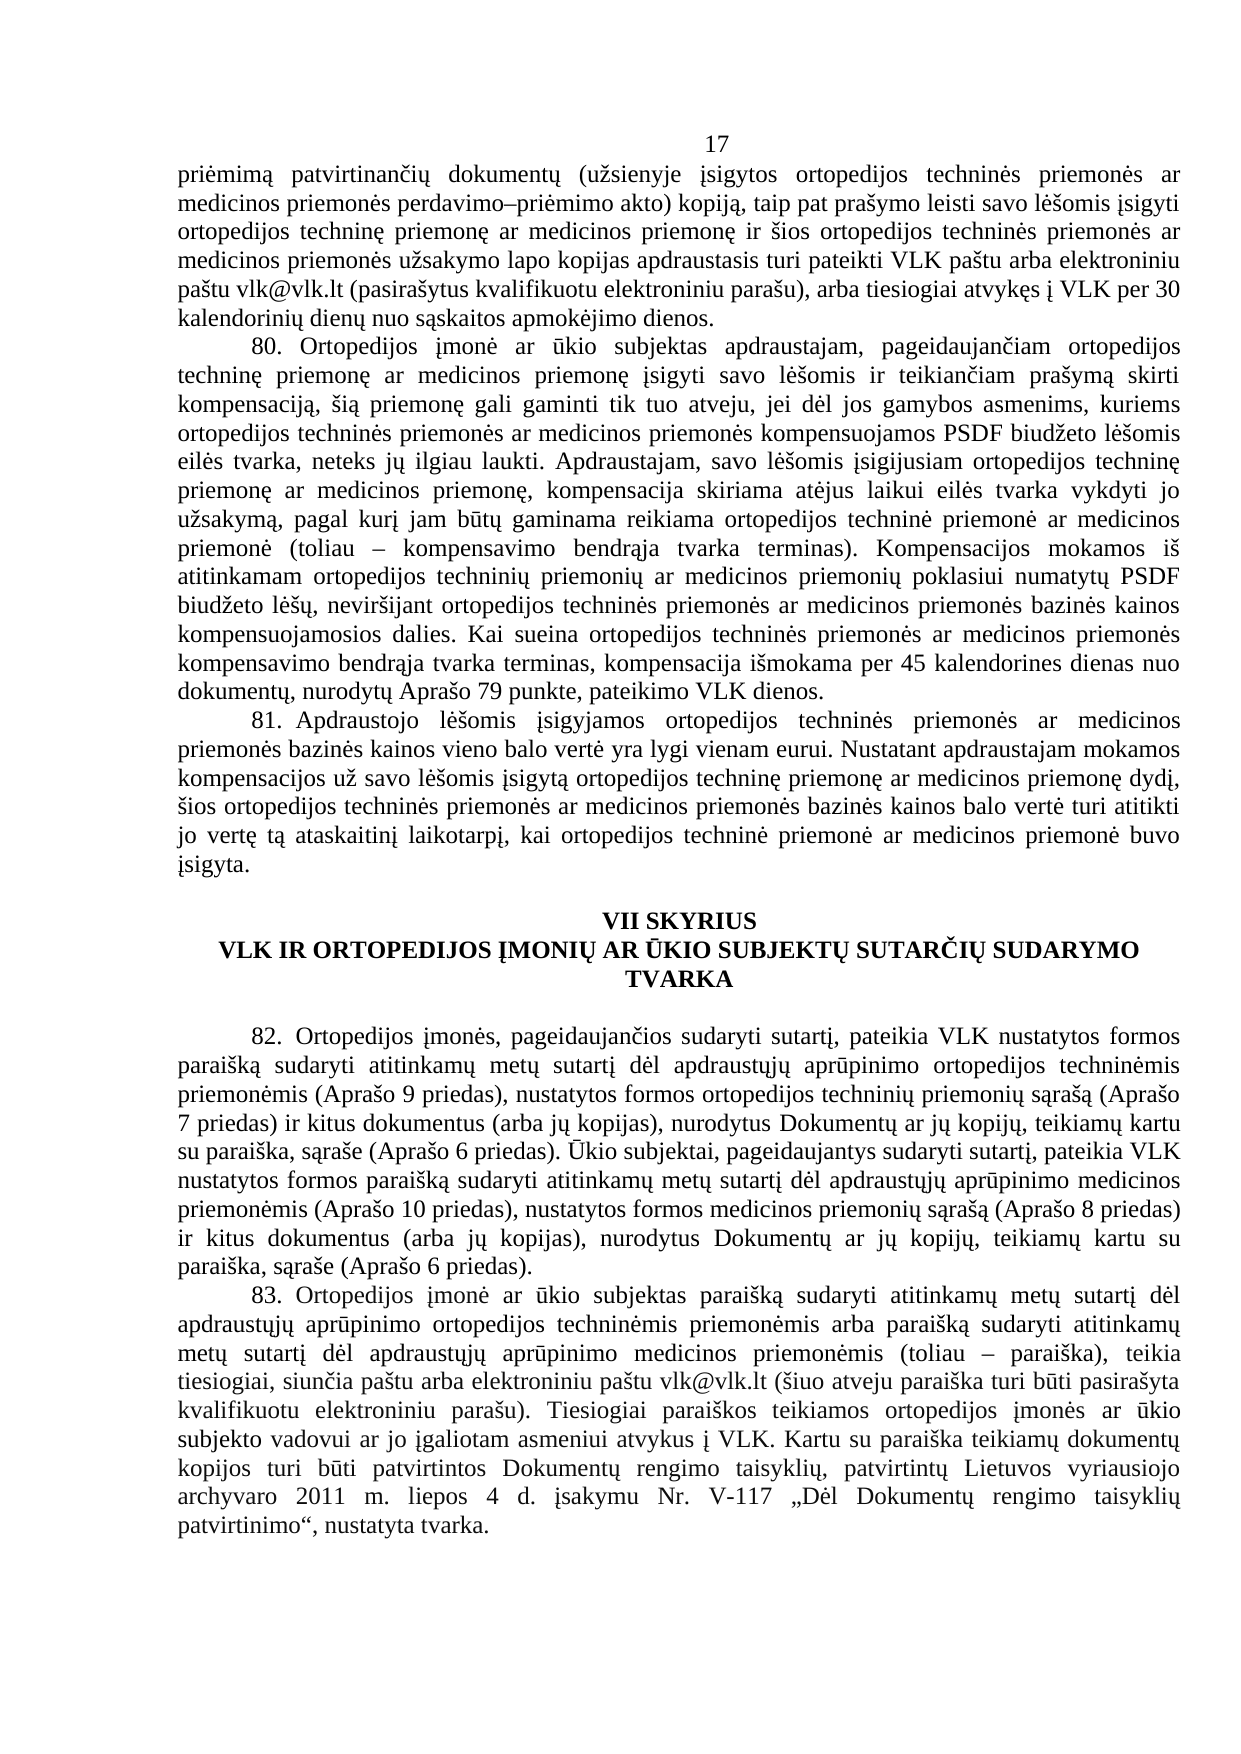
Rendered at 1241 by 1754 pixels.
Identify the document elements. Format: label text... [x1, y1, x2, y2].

text priėmimą patvirtinančių dokumentų (užsienyje įsigytos ortopedijos techninės priemonės ar medicinos priemonės perdavimo–priėmimo akto) kopiją, taip pat prašymo leisti savo lėšomis įsigyti ortopedijos techninę priemonę ar medicinos priemonę ir šios ortopedijos techninės priemonės ar medicinos priemonės užsakymo lapo kopijas apdraustasis turi pateikti VLK paštu arba elektroniniu paštu vlk@vlk.lt (pasirašytus kvalifikuotu elektroniniu parašu), arba tiesiogiai atvykęs į VLK per 30 kalendorinių dienų nuo sąskaitos apmokėjimo dienos. [177, 159, 1181, 331]
text VII SKYRIUS [177, 906, 1181, 935]
text VLK IR ORTOPEDIJOS ĮMONIŲ AR ŪKIO SUBJEKTŲ SUTARČIŲ SUDARYMO TVARKA [177, 935, 1181, 993]
text 81. Apdraustojo lėšomis įsigyjamos ortopedijos techninės priemonės ar medicinos priemonės bazinės kainos vieno balo vertė yra lygi vienam eurui. Nustatant apdraustajam mokamos kompensacijos už savo lėšomis įsigytą ortopedijos techninę priemonę ar medicinos priemonę dydį, šios ortopedijos techninės priemonės ar medicinos priemonės bazinės kainos balo vertė turi atitikti jo vertę tą ataskaitinį laikotarpį, kai ortopedijos techninė priemonė ar medicinos priemonė buvo įsigyta. [177, 705, 1181, 878]
text 82. Ortopedijos įmonės, pageidaujančios sudaryti sutartį, pateikia VLK nustatytos formos paraišką sudaryti atitinkamų metų sutartį dėl apdraustųjų aprūpinimo ortopedijos techninėmis priemonėmis (Aprašo 9 priedas), nustatytos formos ortopedijos techninių priemonių sąrašą (Aprašo 7 priedas) ir kitus dokumentus (arba jų kopijas), nurodytus Dokumentų ar jų kopijų, teikiamų kartu su paraiška, sąraše (Aprašo 6 priedas). Ūkio subjektai, pageidaujantys sudaryti sutartį, pateikia VLK nustatytos formos paraišką sudaryti atitinkamų metų sutartį dėl apdraustųjų aprūpinimo medicinos priemonėmis (Aprašo 10 priedas), nustatytos formos medicinos priemonių sąrašą (Aprašo 8 priedas) ir kitus dokumentus (arba jų kopijas), nurodytus Dokumentų ar jų kopijų, teikiamų kartu su paraiška, sąraše (Aprašo 6 priedas). [177, 1021, 1181, 1280]
text 80. Ortopedijos įmonė ar ūkio subjektas apdraustajam, pageidaujančiam ortopedijos techninę priemonę ar medicinos priemonę įsigyti savo lėšomis ir teikiančiam prašymą skirti kompensaciją, šią priemonę gali gaminti tik tuo atveju, jei dėl jos gamybos asmenims, kuriems ortopedijos techninės priemonės ar medicinos priemonės kompensuojamos PSDF biudžeto lėšomis eilės tvarka, neteks jų ilgiau laukti. Apdraustajam, savo lėšomis įsigijusiam ortopedijos techninę priemonę ar medicinos priemonę, kompensacija skiriama atėjus laikui eilės tvarka vykdyti jo užsakymą, pagal kurį jam būtų gaminama reikiama ortopedijos techninė priemonė ar medicinos priemonė (toliau – kompensavimo bendrąja tvarka terminas). Kompensacijos mokamos iš atitinkamam ortopedijos techninių priemonių ar medicinos priemonių poklasiui numatytų PSDF biudžeto lėšų, neviršijant ortopedijos techninės priemonės ar medicinos priemonės bazinės kainos kompensuojamosios dalies. Kai sueina ortopedijos techninės priemonės ar medicinos priemonės kompensavimo bendrąja tvarka terminas, kompensacija išmokama per 45 kalendorines dienas nuo dokumentų, nurodytų Aprašo 79 punkte, pateikimo VLK dienos. [177, 331, 1181, 705]
text 83. Ortopedijos įmonė ar ūkio subjektas paraišką sudaryti atitinkamų metų sutartį dėl apdraustųjų aprūpinimo ortopedijos techninėmis priemonėmis arba paraišką sudaryti atitinkamų metų sutartį dėl apdraustųjų aprūpinimo medicinos priemonėmis (toliau – paraiška), teikia tiesiogiai, siunčia paštu arba elektroniniu paštu vlk@vlk.lt (šiuo atveju paraiška turi būti pasirašyta kvalifikuotu elektroniniu parašu). Tiesiogiai paraiškos teikiamos ortopedijos įmonės ar ūkio subjekto vadovui ar jo įgaliotam asmeniui atvykus į VLK. Kartu su paraiška teikiamų dokumentų kopijos turi būti patvirtintos Dokumentų rengimo taisyklių, patvirtintų Lietuvos vyriausiojo archyvaro 2011 m. liepos 4 d. įsakymu Nr. V-117 „Dėl Dokumentų rengimo taisyklių patvirtinimo“, nustatyta tvarka. [177, 1280, 1181, 1539]
